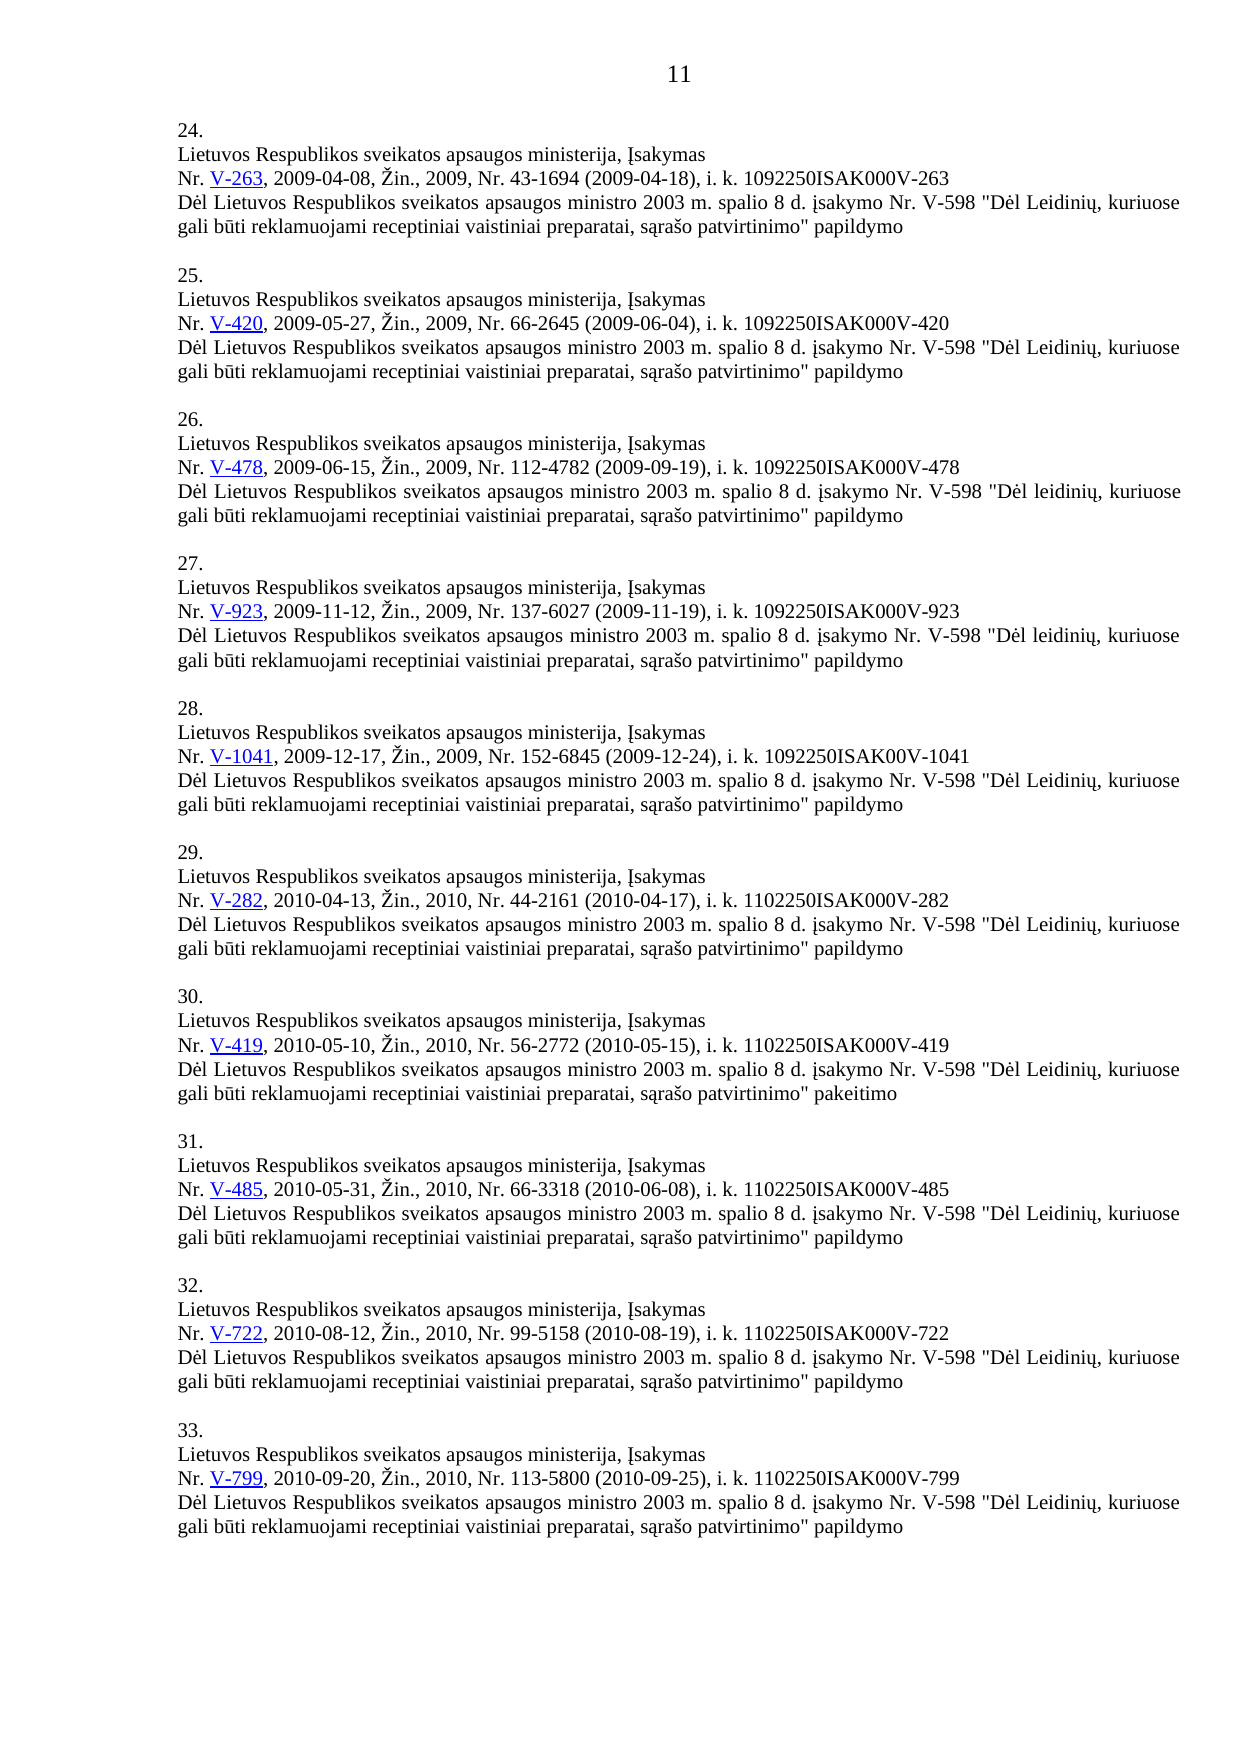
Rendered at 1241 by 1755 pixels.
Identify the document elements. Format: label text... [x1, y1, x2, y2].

text 24. [177, 118, 1181, 142]
text Lietuvos Respublikos sveikatos apsaugos ministerija, Įsakymas [177, 720, 1181, 744]
text 32. [177, 1273, 1181, 1297]
text Dėl Lietuvos Respublikos sveikatos apsaugos ministro 2003 m. spalio 8 d. įsakymo Nr. V-598 "Dėl leidinių, kuriuose gali būti reklamuojami receptiniai vaistiniai preparatai, sąrašo patvirtinimo" papildymo [177, 623, 1181, 672]
text Nr. V-419, 2010-05-10, Žin., 2010, Nr. 56-2772 (2010-05-15), i. k. 1102250ISAK000V-419 [177, 1032, 1181, 1057]
text Dėl Lietuvos Respublikos sveikatos apsaugos ministro 2003 m. spalio 8 d. įsakymo Nr. V-598 "Dėl Leidinių, kuriuose gali būti reklamuojami receptiniai vaistiniai preparatai, sąrašo patvirtinimo" papildymo [177, 1201, 1181, 1249]
text 26. [177, 407, 1181, 431]
text Nr. V-263, 2009-04-08, Žin., 2009, Nr. 43-1694 (2009-04-18), i. k. 1092250ISAK000V-263 [177, 166, 1181, 190]
text Nr. V-1041, 2009-12-17, Žin., 2009, Nr. 152-6845 (2009-12-24), i. k. 1092250ISAK00V-1041 [177, 744, 1181, 768]
text Nr. V-420, 2009-05-27, Žin., 2009, Nr. 66-2645 (2009-06-04), i. k. 1092250ISAK000V-420 [177, 311, 1181, 335]
text Nr. V-282, 2010-04-13, Žin., 2010, Nr. 44-2161 (2010-04-17), i. k. 1102250ISAK000V-282 [177, 888, 1181, 912]
text Lietuvos Respublikos sveikatos apsaugos ministerija, Įsakymas [177, 287, 1181, 311]
text Lietuvos Respublikos sveikatos apsaugos ministerija, Įsakymas [177, 1297, 1181, 1321]
text Dėl Lietuvos Respublikos sveikatos apsaugos ministro 2003 m. spalio 8 d. įsakymo Nr. V-598 "Dėl Leidinių, kuriuose gali būti reklamuojami receptiniai vaistiniai preparatai, sąrašo patvirtinimo" papildymo [177, 912, 1181, 960]
text Dėl Lietuvos Respublikos sveikatos apsaugos ministro 2003 m. spalio 8 d. įsakymo Nr. V-598 "Dėl Leidinių, kuriuose gali būti reklamuojami receptiniai vaistiniai preparatai, sąrašo patvirtinimo" papildymo [177, 1490, 1181, 1538]
text Lietuvos Respublikos sveikatos apsaugos ministerija, Įsakymas [177, 1153, 1181, 1177]
text Dėl Lietuvos Respublikos sveikatos apsaugos ministro 2003 m. spalio 8 d. įsakymo Nr. V-598 "Dėl Leidinių, kuriuose gali būti reklamuojami receptiniai vaistiniai preparatai, sąrašo patvirtinimo" papildymo [177, 1345, 1181, 1393]
text Lietuvos Respublikos sveikatos apsaugos ministerija, Įsakymas [177, 431, 1181, 455]
text Lietuvos Respublikos sveikatos apsaugos ministerija, Įsakymas [177, 1442, 1181, 1466]
text Lietuvos Respublikos sveikatos apsaugos ministerija, Įsakymas [177, 142, 1181, 166]
text Dėl Lietuvos Respublikos sveikatos apsaugos ministro 2003 m. spalio 8 d. įsakymo Nr. V-598 "Dėl Leidinių, kuriuose gali būti reklamuojami receptiniai vaistiniai preparatai, sąrašo patvirtinimo" papildymo [177, 190, 1181, 238]
text 31. [177, 1129, 1181, 1153]
text Nr. V-485, 2010-05-31, Žin., 2010, Nr. 66-3318 (2010-06-08), i. k. 1102250ISAK000V-485 [177, 1177, 1181, 1201]
text 33. [177, 1417, 1181, 1442]
text Dėl Lietuvos Respublikos sveikatos apsaugos ministro 2003 m. spalio 8 d. įsakymo Nr. V-598 "Dėl Leidinių, kuriuose gali būti reklamuojami receptiniai vaistiniai preparatai, sąrašo patvirtinimo" papildymo [177, 335, 1181, 383]
text 25. [177, 262, 1181, 287]
text 29. [177, 840, 1181, 864]
text Dėl Lietuvos Respublikos sveikatos apsaugos ministro 2003 m. spalio 8 d. įsakymo Nr. V-598 "Dėl Leidinių, kuriuose gali būti reklamuojami receptiniai vaistiniai preparatai, sąrašo patvirtinimo" papildymo [177, 768, 1181, 816]
text Nr. V-722, 2010-08-12, Žin., 2010, Nr. 99-5158 (2010-08-19), i. k. 1102250ISAK000V-722 [177, 1321, 1181, 1345]
text 30. [177, 984, 1181, 1008]
text Lietuvos Respublikos sveikatos apsaugos ministerija, Įsakymas [177, 575, 1181, 599]
text Nr. V-478, 2009-06-15, Žin., 2009, Nr. 112-4782 (2009-09-19), i. k. 1092250ISAK000V-478 [177, 455, 1181, 479]
text Nr. V-799, 2010-09-20, Žin., 2010, Nr. 113-5800 (2010-09-25), i. k. 1102250ISAK000V-799 [177, 1466, 1181, 1490]
text Lietuvos Respublikos sveikatos apsaugos ministerija, Įsakymas [177, 1008, 1181, 1032]
text 27. [177, 551, 1181, 575]
text Dėl Lietuvos Respublikos sveikatos apsaugos ministro 2003 m. spalio 8 d. įsakymo Nr. V-598 "Dėl Leidinių, kuriuose gali būti reklamuojami receptiniai vaistiniai preparatai, sąrašo patvirtinimo" pakeitimo [177, 1057, 1181, 1105]
text Dėl Lietuvos Respublikos sveikatos apsaugos ministro 2003 m. spalio 8 d. įsakymo Nr. V-598 "Dėl leidinių, kuriuose gali būti reklamuojami receptiniai vaistiniai preparatai, sąrašo patvirtinimo" papildymo [177, 479, 1181, 527]
text Lietuvos Respublikos sveikatos apsaugos ministerija, Įsakymas [177, 864, 1181, 888]
text Nr. V-923, 2009-11-12, Žin., 2009, Nr. 137-6027 (2009-11-19), i. k. 1092250ISAK000V-923 [177, 599, 1181, 623]
text 28. [177, 696, 1181, 720]
